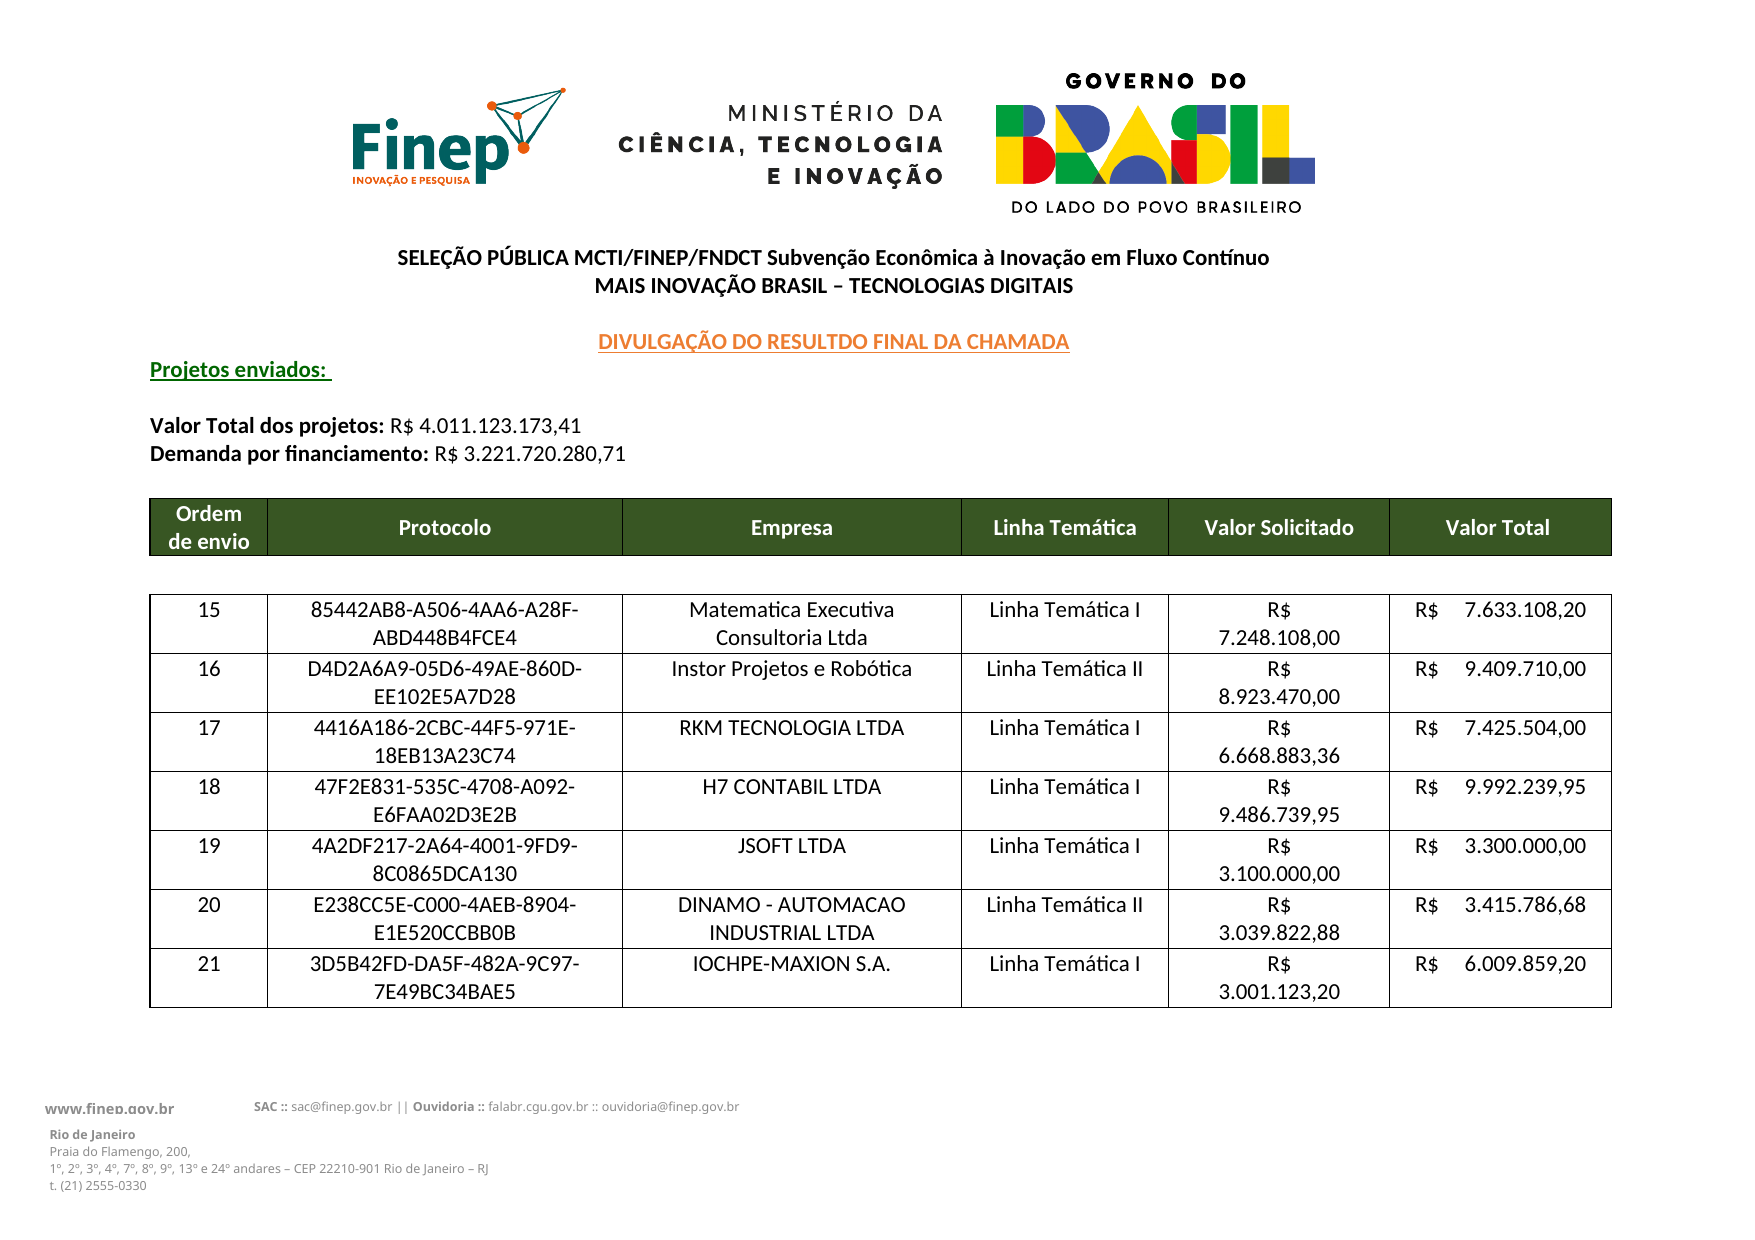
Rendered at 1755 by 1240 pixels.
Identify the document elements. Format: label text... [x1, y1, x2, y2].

table_cell R$ 8.923.470,00 [1169, 654, 1389, 712]
table_cell H7 CONTABIL LTDA [623, 772, 961, 830]
table_cell R$ 7.248.108,00 [1169, 595, 1389, 653]
table_cell 18 [151, 772, 267, 830]
table_cell Linha Temática I [962, 831, 1168, 889]
table_cell 47F2E831-535C-4708-A092-E6FAA02D3E2B [268, 772, 622, 830]
table_cell R$ 3.039.822,88 [1169, 890, 1389, 948]
table_cell R$ 7.633.108,20 [1390, 595, 1611, 653]
table_cell 85442AB8-A506-4AA6-A28F-ABD448B4FCE4 [268, 595, 622, 653]
table_cell Linha Temática I [962, 772, 1168, 830]
table_cell Linha Temática I [962, 713, 1168, 771]
table_cell R$ 3.300.000,00 [1390, 831, 1611, 889]
table_cell Matematica Executiva Consultoria Ltda [623, 595, 961, 653]
table_cell 16 [151, 654, 267, 712]
table_cell R$ 3.100.000,00 [1169, 831, 1389, 889]
table_cell 4A2DF217-2A64-4001-9FD9-8C0865DCA130 [268, 831, 622, 889]
table_cell Linha Temática II [962, 890, 1168, 948]
table_cell 3D5B42FD-DA5F-482A-9C97-7E49BC34BAE5 [268, 949, 622, 1007]
table_cell R$ 9.992.239,95 [1390, 772, 1611, 830]
table_cell E238CC5E-C000-4AEB-8904-E1E520CCBB0B [268, 890, 622, 948]
table_cell R$ 9.486.739,95 [1169, 772, 1389, 830]
table_cell RKM TECNOLOGIA LTDA [623, 713, 961, 771]
table_cell Instor Projetos e Robótica [623, 654, 961, 712]
table_cell IOCHPE-MAXION S.A. [623, 949, 961, 1007]
table_cell R$ 6.009.859,20 [1390, 949, 1611, 1007]
table_cell 20 [151, 890, 267, 948]
table_cell 4416A186-2CBC-44F5-971E-18EB13A23C74 [268, 713, 622, 771]
table_cell 21 [151, 949, 267, 1007]
table_cell 17 [151, 713, 267, 771]
table_cell 19 [151, 831, 267, 889]
table_cell R$ 3.415.786,68 [1390, 890, 1611, 948]
table_cell 15 [151, 595, 267, 653]
table_cell Linha Temática I [962, 949, 1168, 1007]
table_cell R$ 9.409.710,00 [1390, 654, 1611, 712]
table_cell Linha Temática II [962, 654, 1168, 712]
table_cell R$ 7.425.504,00 [1390, 713, 1611, 771]
table_cell Linha Temática I [962, 595, 1168, 653]
table_cell R$ 3.001.123,20 [1169, 949, 1389, 1007]
table_cell JSOFT LTDA [623, 831, 961, 889]
table_cell DINAMO - AUTOMACAO INDUSTRIAL LTDA [623, 890, 961, 948]
table_cell D4D2A6A9-05D6-49AE-860D-EE102E5A7D28 [268, 654, 622, 712]
table_cell R$ 6.668.883,36 [1169, 713, 1389, 771]
